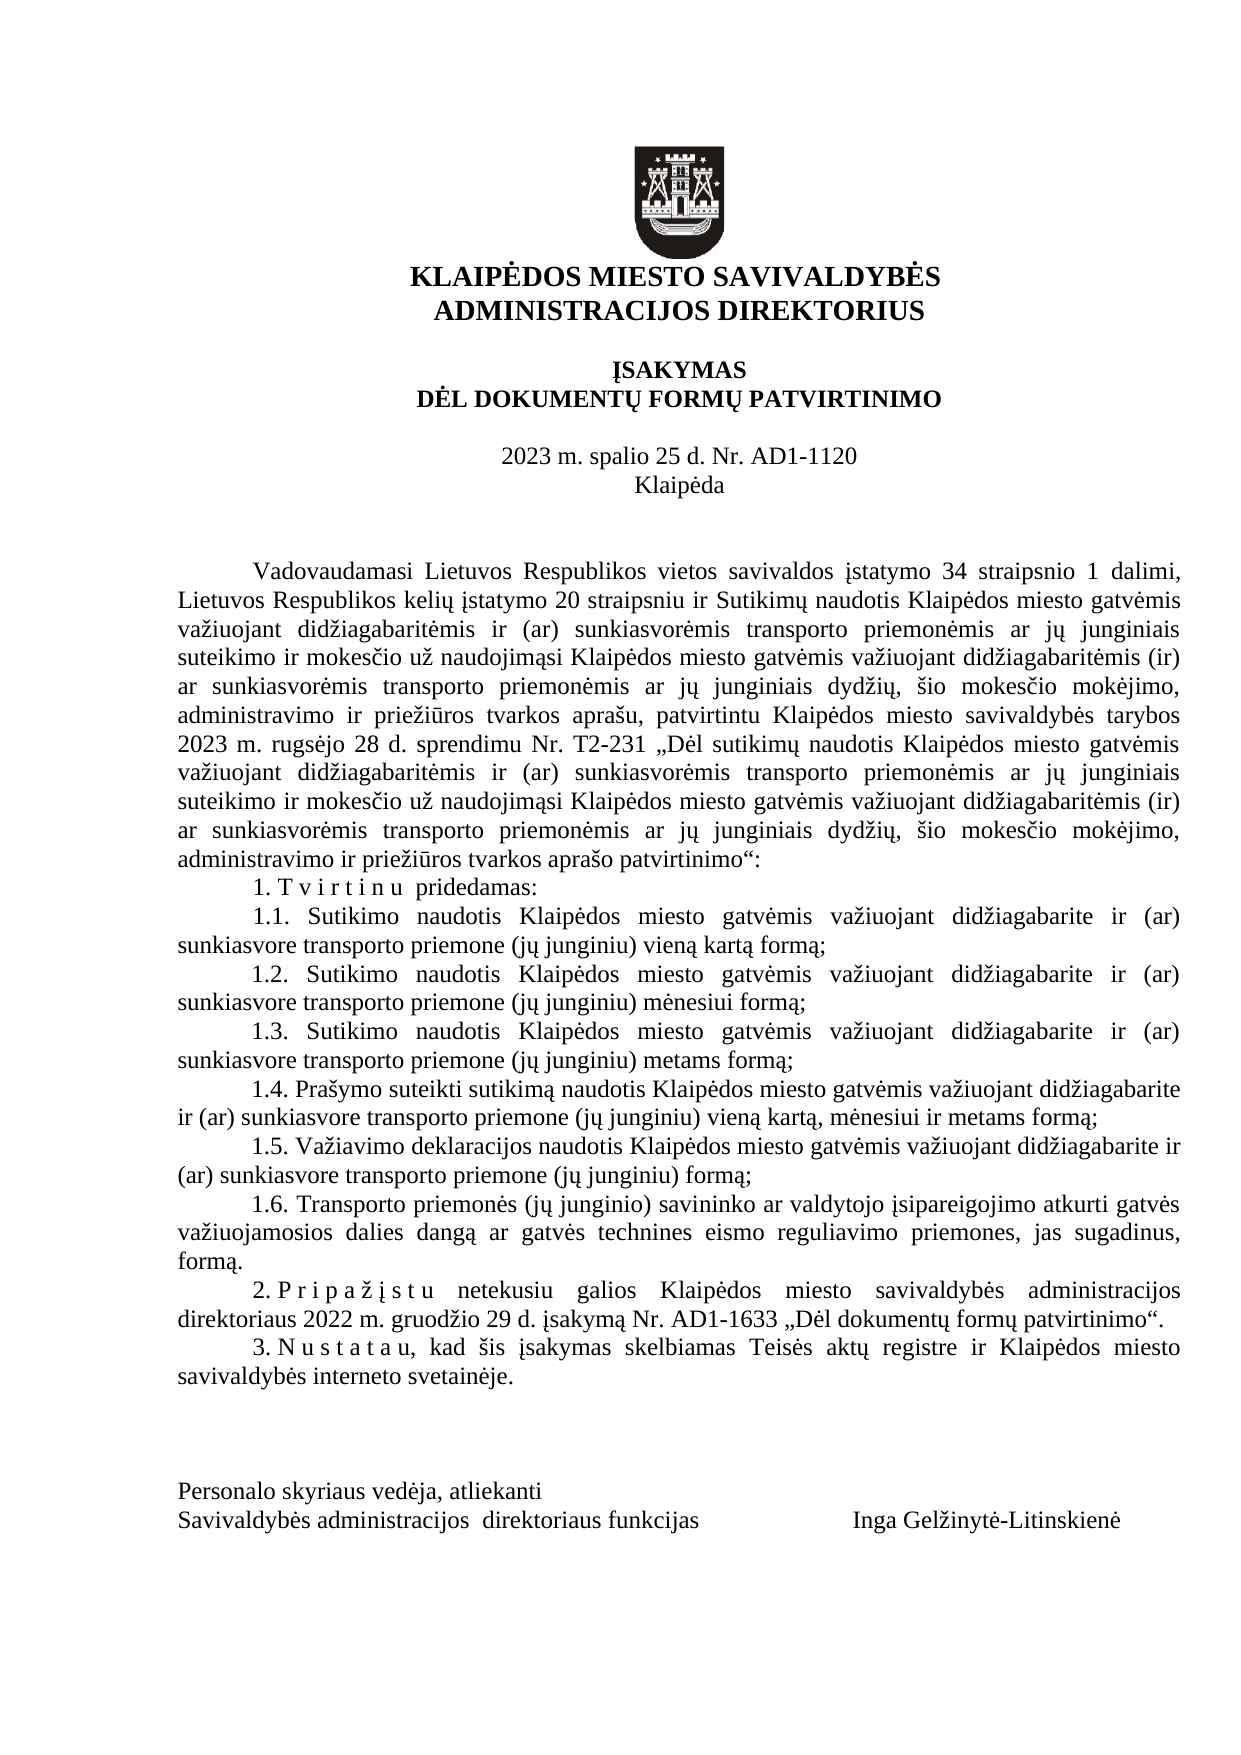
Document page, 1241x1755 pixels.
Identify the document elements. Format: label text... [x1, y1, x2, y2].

text DĖL DOKUMENTŲ formų patvirtinimo [177, 384, 1181, 412]
text 1.3. Sutikimo naudotis Klaipėdos miesto gatvėmis važiuojant didžiagabarite ir (ar) sunkiasvore transporto priemone (jų junginiu) metams formą; [177, 1016, 1181, 1074]
text 1.6. Transporto priemonės (jų junginio) savininko ar valdytojo įsipareigojimo atkurti gatvės važiuojamosios dalies dangą ar gatvės technines eismo reguliavimo priemones, jas sugadinus, formą. [177, 1189, 1181, 1275]
text 1. Tvirtinu pridedamas: [177, 872, 1181, 901]
text Vadovaudamasi Lietuvos Respublikos vietos savivaldos įstatymo 34 straipsnio 1 dalimi, Lietuvos Respublikos kelių įstatymo 20 straipsniu ir Sutikimų naudotis Klaipėdos miesto gatvėmis važiuojant didžiagabaritėmis ir (ar) sunkiasvorėmis transporto priemonėmis ar jų junginiais suteikimo ir mokesčio už naudojimąsi Klaipėdos miesto gatvėmis važiuojant didžiagabaritėmis (ir) ar sunkiasvorėmis transporto priemonėmis ar jų junginiais dydžių, šio mokesčio mokėjimo, administravimo ir priežiūros tvarkos aprašu, patvirtintu Klaipėdos miesto savivaldybės tarybos 2023 m. rugsėjo 28 d. sprendimu Nr. T2-231 „Dėl sutikimų naudotis Klaipėdos miesto gatvėmis važiuojant didžiagabaritėmis ir (ar) sunkiasvorėmis transporto priemonėmis ar jų junginiais suteikimo ir mokesčio už naudojimąsi Klaipėdos miesto gatvėmis važiuojant didžiagabaritėmis (ir) ar sunkiasvorėmis transporto priemonėmis ar jų junginiais dydžių, šio mokesčio mokėjimo, administravimo ir priežiūros tvarkos aprašo patvirtinimo“: [177, 556, 1181, 872]
text Klaipėda [177, 470, 1181, 499]
text 1.5. Važiavimo deklaracijos naudotis Klaipėdos miesto gatvėmis važiuojant didžiagabarite ir (ar) sunkiasvore transporto priemone (jų junginiu) formą; [177, 1131, 1181, 1189]
text Personalo skyriaus vedėja, atliekanti [177, 1476, 1181, 1505]
text 2. Pripažįstu netekusiu galios Klaipėdos miesto savivaldybės administracijos direktoriaus 2022 m. gruodžio 29 d. įsakymą Nr. AD1-1633 „Dėl dokumentų formų patvirtinimo“. [177, 1275, 1181, 1332]
text 1.2. Sutikimo naudotis Klaipėdos miesto gatvėmis važiuojant didžiagabarite ir (ar) sunkiasvore transporto priemone (jų junginiu) mėnesiui formą; [177, 959, 1181, 1016]
text 3. Nustatau, kad šis įsakymas skelbiamas Teisės aktų registre ir Klaipėdos miesto savivaldybės interneto svetainėje. [177, 1332, 1181, 1390]
text 2023 m. spalio 25 d. Nr. AD1-1120 [177, 441, 1181, 470]
text ADMINISTRACIJOS DIREKTORIUS [177, 293, 1181, 326]
text KLAIPĖDOS MIESTO SAVIVALDYBĖS [177, 259, 1181, 293]
text ĮSAKYMAS [177, 355, 1181, 384]
text 1.1. Sutikimo naudotis Klaipėdos miesto gatvėmis važiuojant didžiagabarite ir (ar) sunkiasvore transporto priemone (jų junginiu) vieną kartą formą; [177, 901, 1181, 959]
text Savivaldybės administracijos direktoriaus funkcijas Inga Gelžinytė-Litinskienė [177, 1505, 1181, 1534]
text 1.4. Prašymo suteikti sutikimą naudotis Klaipėdos miesto gatvėmis važiuojant didžiagabarite ir (ar) sunkiasvore transporto priemone (jų junginiu) vieną kartą, mėnesiui ir metams formą; [177, 1074, 1181, 1131]
